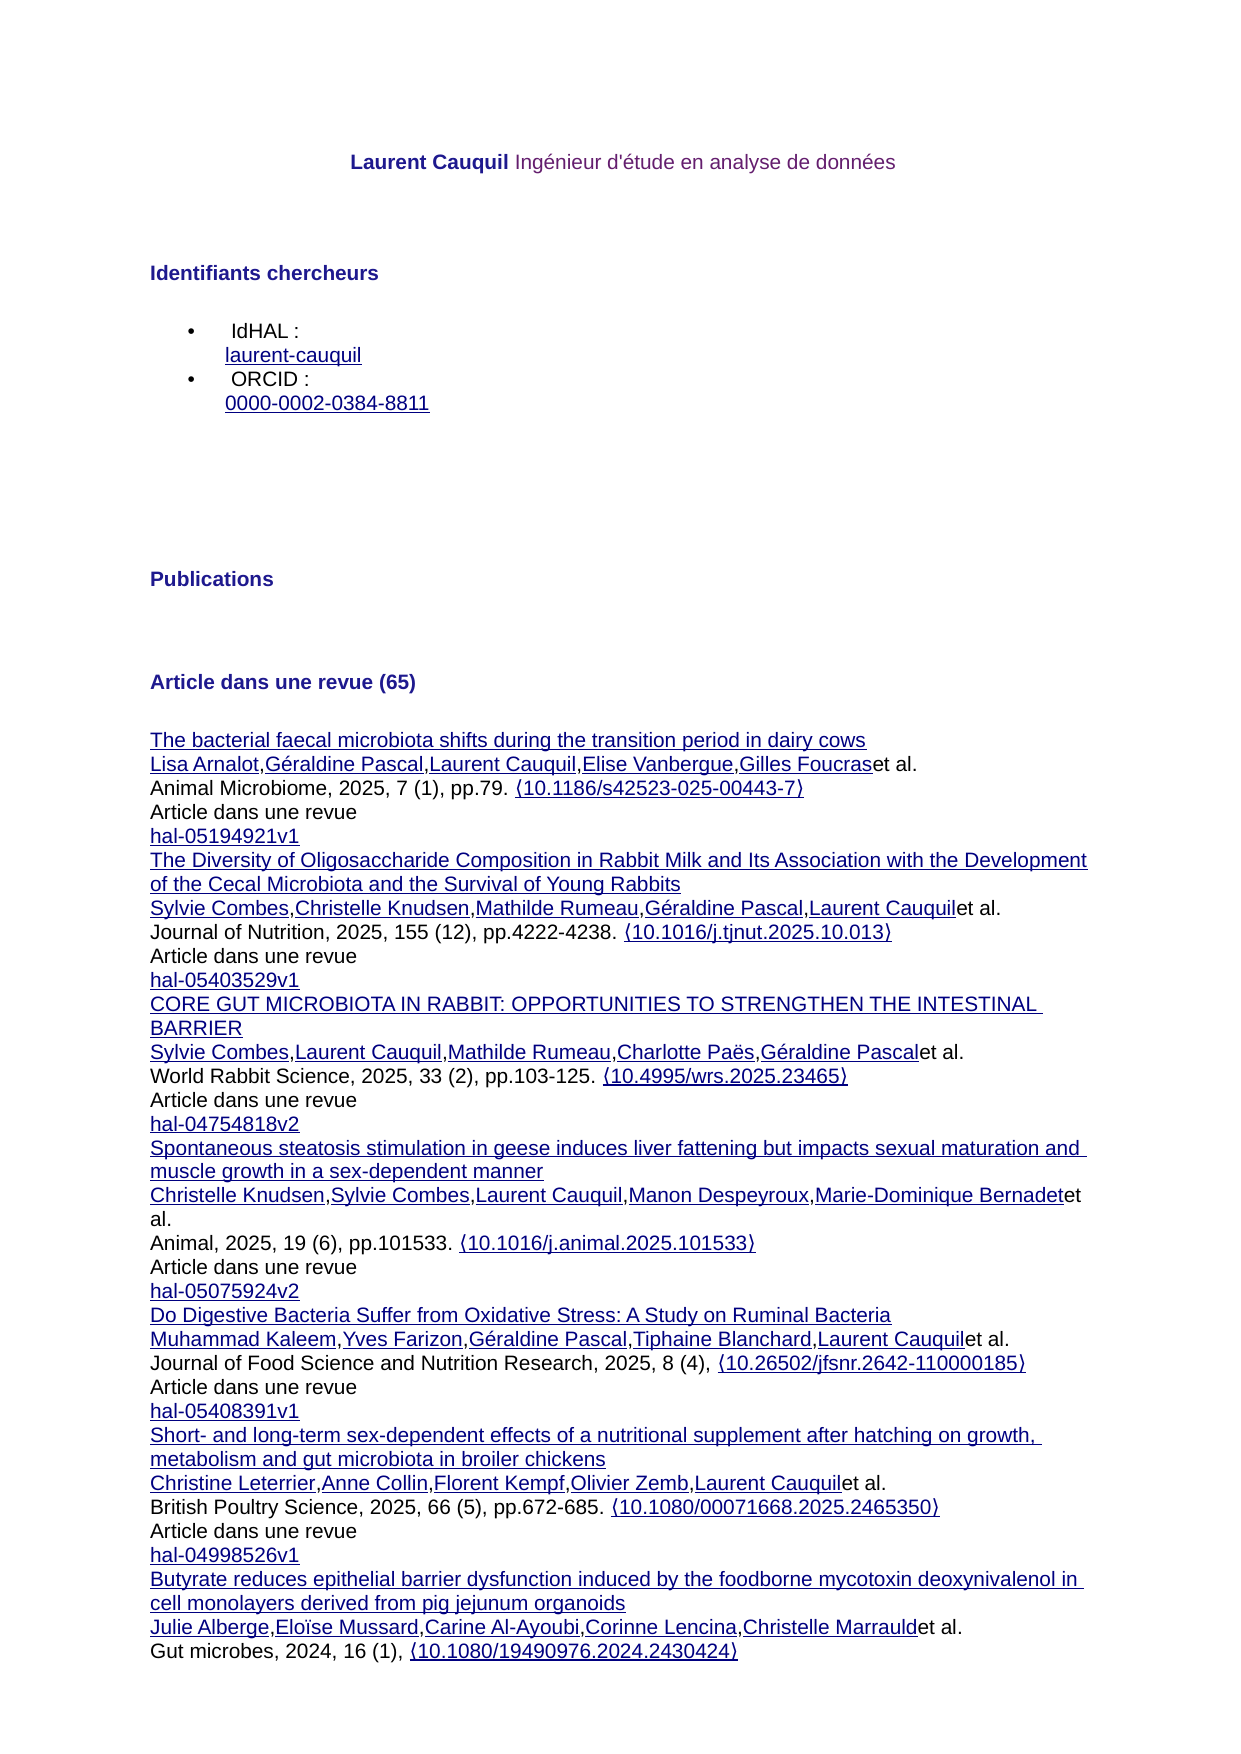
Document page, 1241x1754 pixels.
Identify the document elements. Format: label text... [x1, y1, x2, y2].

subtitle Article dans une revue (65) [150, 670, 1090, 694]
table_cell Spontaneous steatosis stimulation in geese induces liver fattening but impacts sexual maturation and muscle growth in a sex-dependent manner Christelle Knudsen,Sylvie Combes,Laurent Cauquil,Manon Despeyroux,Marie-Dominique Bernadetet al. Animal, 2025, 19 (6), pp.101533. ⟨10.1016/j.animal.2025.101533⟩ Article dans une revue hal-05075924v2 [150, 1135, 1090, 1303]
subtitle Publications [150, 567, 1090, 591]
table_cell Do Digestive Bacteria Suffer from Oxidative Stress: A Study on Ruminal Bacteria Muhammad Kaleem,Yves Farizon,Géraldine Pascal,Tiphaine Blanchard,Laurent Cauquilet al. Journal of Food Science and Nutrition Research, 2025, 8 (4), ⟨10.26502/jfsnr.2642-110000185⟩ Article dans une revue hal-05408391v1 [150, 1303, 1090, 1423]
list 0000-0002-0384-8811 [187, 391, 1090, 414]
list laurent-cauquil [187, 343, 1090, 367]
subtitle Identifiants chercheurs [150, 260, 1090, 284]
list IdHAL : [187, 319, 1090, 343]
table_cell Short- and long-term sex-dependent effects of a nutritional supplement after hatching on growth, metabolism and gut microbiota in broiler chickens Christine Leterrier,Anne Collin,Florent Kempf,Olivier Zemb,Laurent Cauquilet al. British Poultry Science, 2025, 66 (5), pp.672-685. ⟨10.1080/00071668.2025.2465350⟩ Article dans une revue hal-04998526v1 [150, 1423, 1090, 1567]
subtitle Laurent Cauquil Ingénieur d'étude en analyse de données [150, 150, 1090, 174]
table_header The bacterial faecal microbiota shifts during the transition period in dairy cows Lisa Arnalot,Géraldine Pascal,Laurent Cauquil,Elise Vanbergue,Gilles Foucraset al. Animal Microbiome, 2025, 7 (1), pp.79. ⟨10.1186/s42523-025-00443-7⟩ Article dans une revue hal-05194921v1 [150, 728, 1090, 848]
list ORCID : [187, 367, 1090, 391]
table_cell Butyrate reduces epithelial barrier dysfunction induced by the foodborne mycotoxin deoxynivalenol in cell monolayers derived from pig jejunum organoids Julie Alberge,Eloïse Mussard,Carine Al-Ayoubi,Corinne Lencina,Christelle Marrauldet al. Gut microbes, 2024, 16 (1), ⟨10.1080/19490976.2024.2430424⟩ [150, 1567, 1090, 1662]
table_cell CORE GUT MICROBIOTA IN RABBIT: OPPORTUNITIES TO STRENGTHEN THE INTESTINAL BARRIER Sylvie Combes,Laurent Cauquil,Mathilde Rumeau,Charlotte Paës,Géraldine Pascalet al. World Rabbit Science, 2025, 33 (2), pp.103-125. ⟨10.4995/wrs.2025.23465⟩ Article dans une revue hal-04754818v2 [150, 992, 1090, 1135]
table_cell The Diversity of Oligosaccharide Composition in Rabbit Milk and Its Association with the Development of the Cecal Microbiota and the Survival of Young Rabbits Sylvie Combes,Christelle Knudsen,Mathilde Rumeau,Géraldine Pascal,Laurent Cauquilet al. Journal of Nutrition, 2025, 155 (12), pp.4222-4238. ⟨10.1016/j.tjnut.2025.10.013⟩ Article dans une revue hal-05403529v1 [150, 848, 1090, 992]
